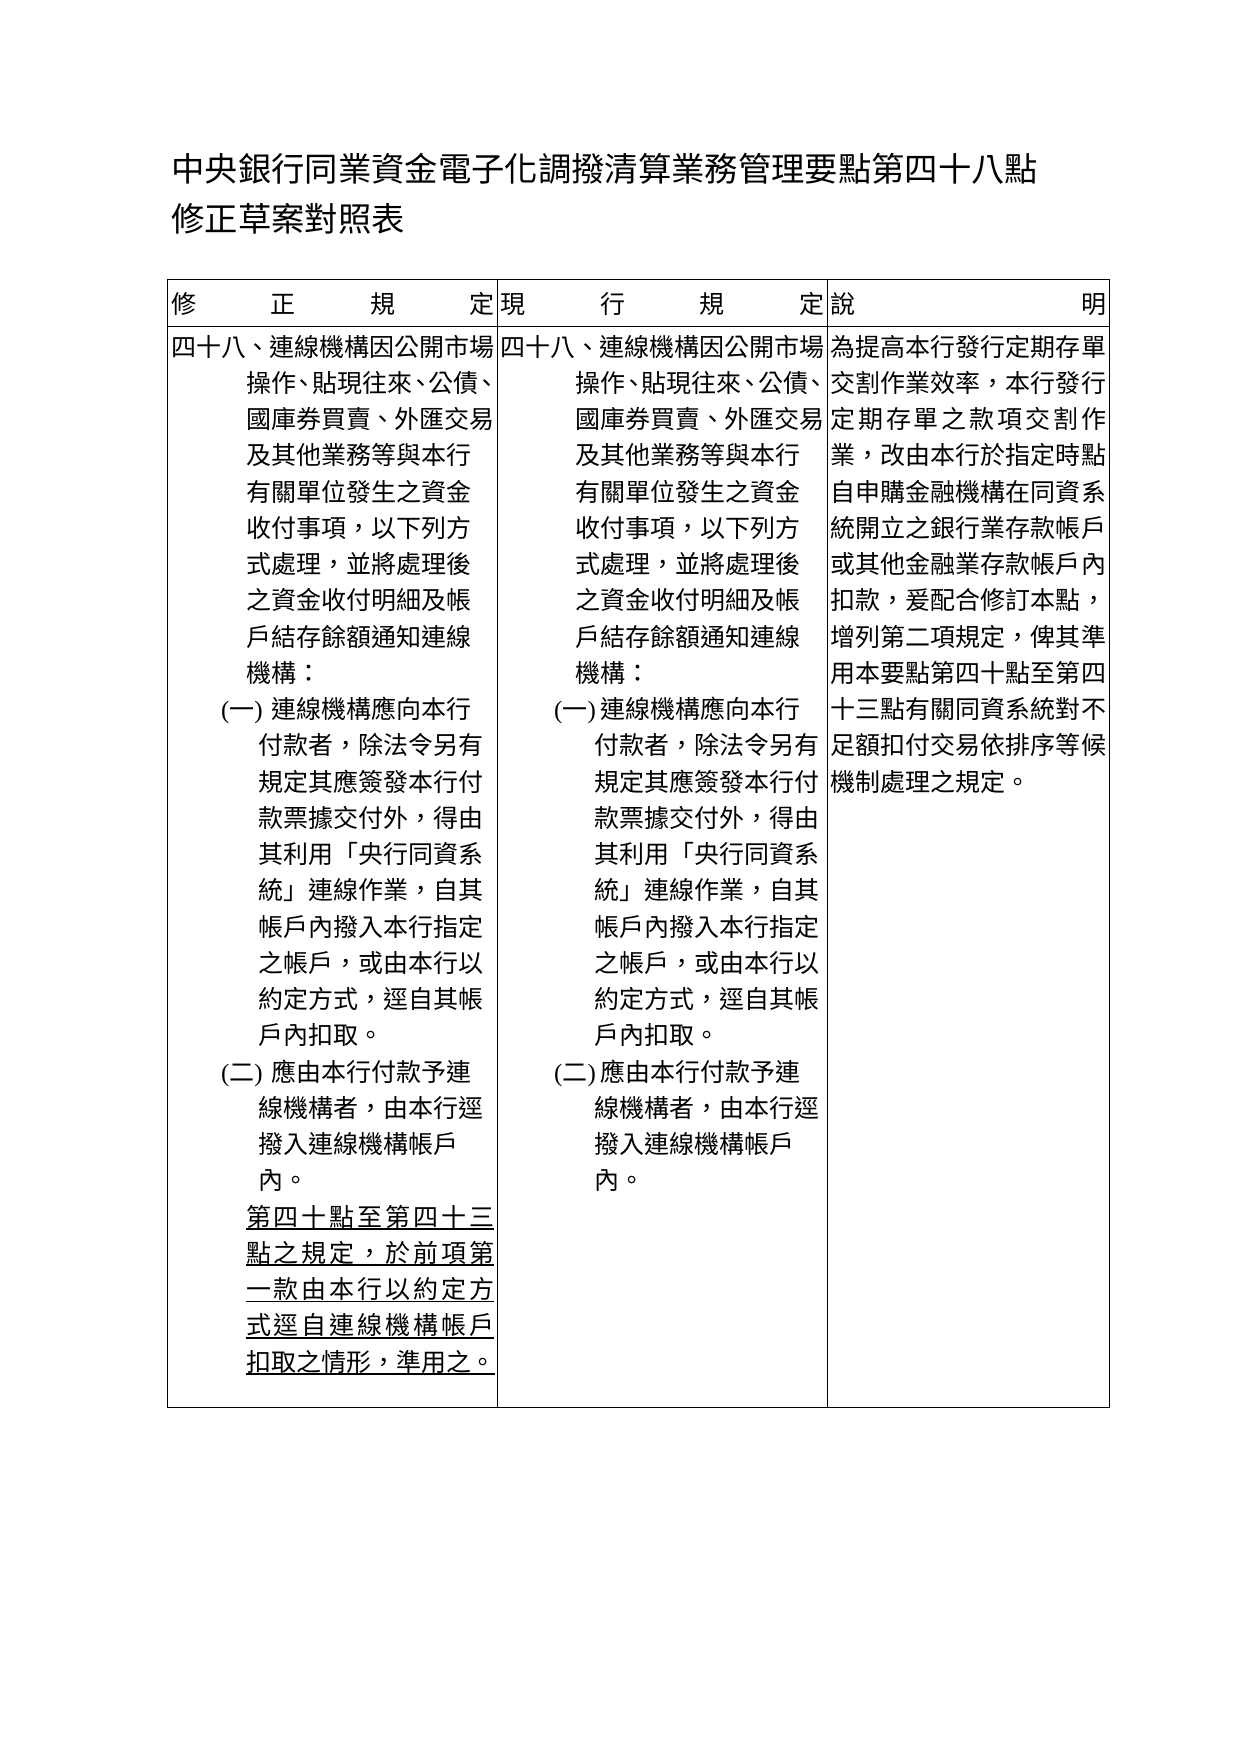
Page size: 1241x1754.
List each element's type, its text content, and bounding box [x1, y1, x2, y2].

table_header 現行規定 [498, 280, 827, 326]
table_cell 四十八、連線機構因公開市場操作、貼現往來、公債、國庫券買賣、外匯交易及其他業務等與本行有關單位發生之資金收付事項，以下列方式處理，並將處理後之資金收付明細及帳戶結存餘額通知連線機構： 連線機構應向本行付款者，除法令另有規定其應簽發本行付款票據交付外，得由其利用「央行同資系統」連線作業，自其帳戶內撥入本行指定之帳戶，或由本行以約定方式，逕自其帳戶內扣取。 應由本行付款予連線機構者，由本行逕撥入連線機構帳戶內。 第四十點至第四十三點之規定，於前項第一款由本行以約定方式逕自連線機構帳戶扣取之情形，準用之。 [168, 327, 497, 1407]
table_header 說 明 [828, 280, 1109, 326]
table_header 修正規定 [168, 280, 497, 326]
table_cell 四十八、連線機構因公開市場操作、貼現往來、公債、國庫券買賣、外匯交易及其他業務等與本行有關單位發生之資金收付事項，以下列方式處理，並將處理後之資金收付明細及帳戶結存餘額通知連線機構： 連線機構應向本行付款者，除法令另有規定其應簽發本行付款票據交付外，得由其利用「央行同資系統」連線作業，自其帳戶內撥入本行指定之帳戶，或由本行以約定方式，逕自其帳戶內扣取。 應由本行付款予連線機構者，由本行逕撥入連線機構帳戶內。 [498, 327, 827, 1407]
text 中央銀行同業資金電子化調撥清算業務管理要點第四十八點修正草案對照表 [171, 142, 1069, 242]
table_cell 為提高本行發行定期存單交割作業效率，本行發行定期存單之款項交割作業，改由本行於指定時點自申購金融機構在同資系統開立之銀行業存款帳戶或其他金融業存款帳戶內扣款，爰配合修訂本點，增列第二項規定，俾其準用本要點第四十點至第四十三點有關同資系統對不足額扣付交易依排序等候機制處理之規定。 [828, 327, 1109, 1407]
